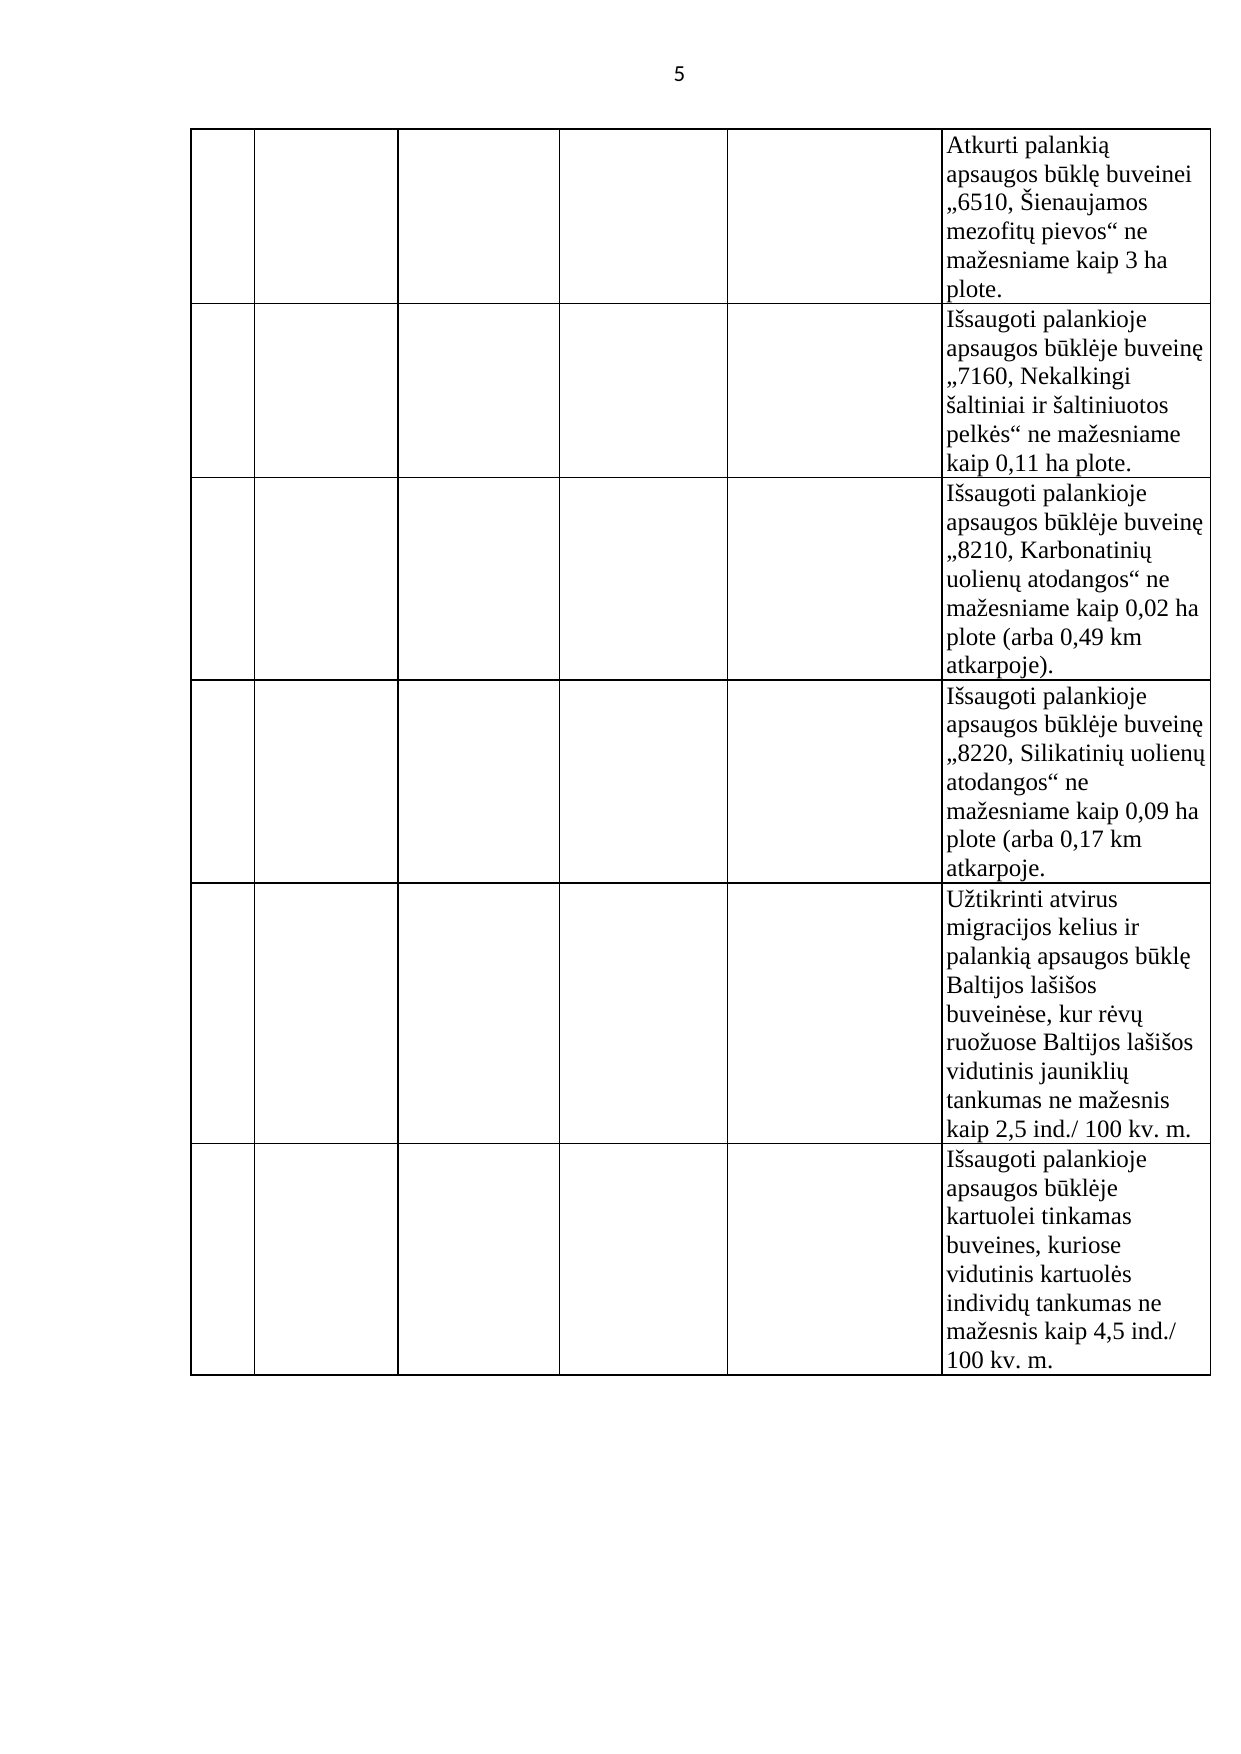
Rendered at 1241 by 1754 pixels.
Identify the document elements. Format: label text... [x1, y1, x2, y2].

table_cell Išsaugoti palankioje apsaugos būklėje buveinę „7160, Nekalkingi šaltiniai ir šaltiniuotos pelkės“ ne mažesniame kaip 0,11 ha plote. [943, 304, 1210, 476]
table_cell [255, 1144, 397, 1374]
table_cell [255, 304, 397, 476]
table_cell [255, 130, 397, 302]
table_cell [560, 304, 727, 476]
table_cell [560, 478, 727, 679]
table_cell [255, 478, 397, 679]
table_cell [728, 681, 941, 882]
table_cell [560, 130, 727, 302]
table_cell [560, 1144, 727, 1374]
table_cell [399, 130, 559, 302]
table_cell [192, 304, 254, 476]
table_cell [560, 884, 727, 1142]
table_cell [728, 130, 941, 302]
table_cell [399, 681, 559, 882]
table_cell Išsaugoti palankioje apsaugos būklėje buveinę „8220, Silikatinių uolienų atodangos“ ne mažesniame kaip 0,09 ha plote (arba 0,17 km atkarpoje. [943, 681, 1210, 882]
table_cell Išsaugoti palankioje apsaugos būklėje buveinę „8210, Karbonatinių uolienų atodangos“ ne mažesniame kaip 0,02 ha plote (arba 0,49 km atkarpoje). [943, 478, 1210, 679]
table_cell Išsaugoti palankioje apsaugos būklėje kartuolei tinkamas buveines, kuriose vidutinis kartuolės individų tankumas ne mažesnis kaip 4,5 ind./ 100 kv. m. [943, 1144, 1210, 1374]
table_cell [728, 478, 941, 679]
table_cell Užtikrinti atvirus migracijos kelius ir palankią apsaugos būklę Baltijos lašišos buveinėse, kur rėvų ruožuose Baltijos lašišos vidutinis jauniklių tankumas ne mažesnis kaip 2,5 ind./ 100 kv. m. [943, 884, 1210, 1142]
table_cell [255, 884, 397, 1142]
table_cell [728, 884, 941, 1142]
table_cell Atkurti palankią apsaugos būklę buveinei „6510, Šienaujamos mezofitų pievos“ ne mažesniame kaip 3 ha plote. [943, 130, 1210, 302]
table_cell [728, 304, 941, 476]
table_cell [192, 681, 254, 882]
table_cell [399, 884, 559, 1142]
table_cell [192, 130, 254, 302]
table_cell [192, 884, 254, 1142]
table_cell [255, 681, 397, 882]
table_cell [560, 681, 727, 882]
table_cell [399, 304, 559, 476]
table_cell [399, 1144, 559, 1374]
table_cell [728, 1144, 941, 1374]
table_cell [192, 1144, 254, 1374]
table_cell [192, 478, 254, 679]
table_cell [399, 478, 559, 679]
